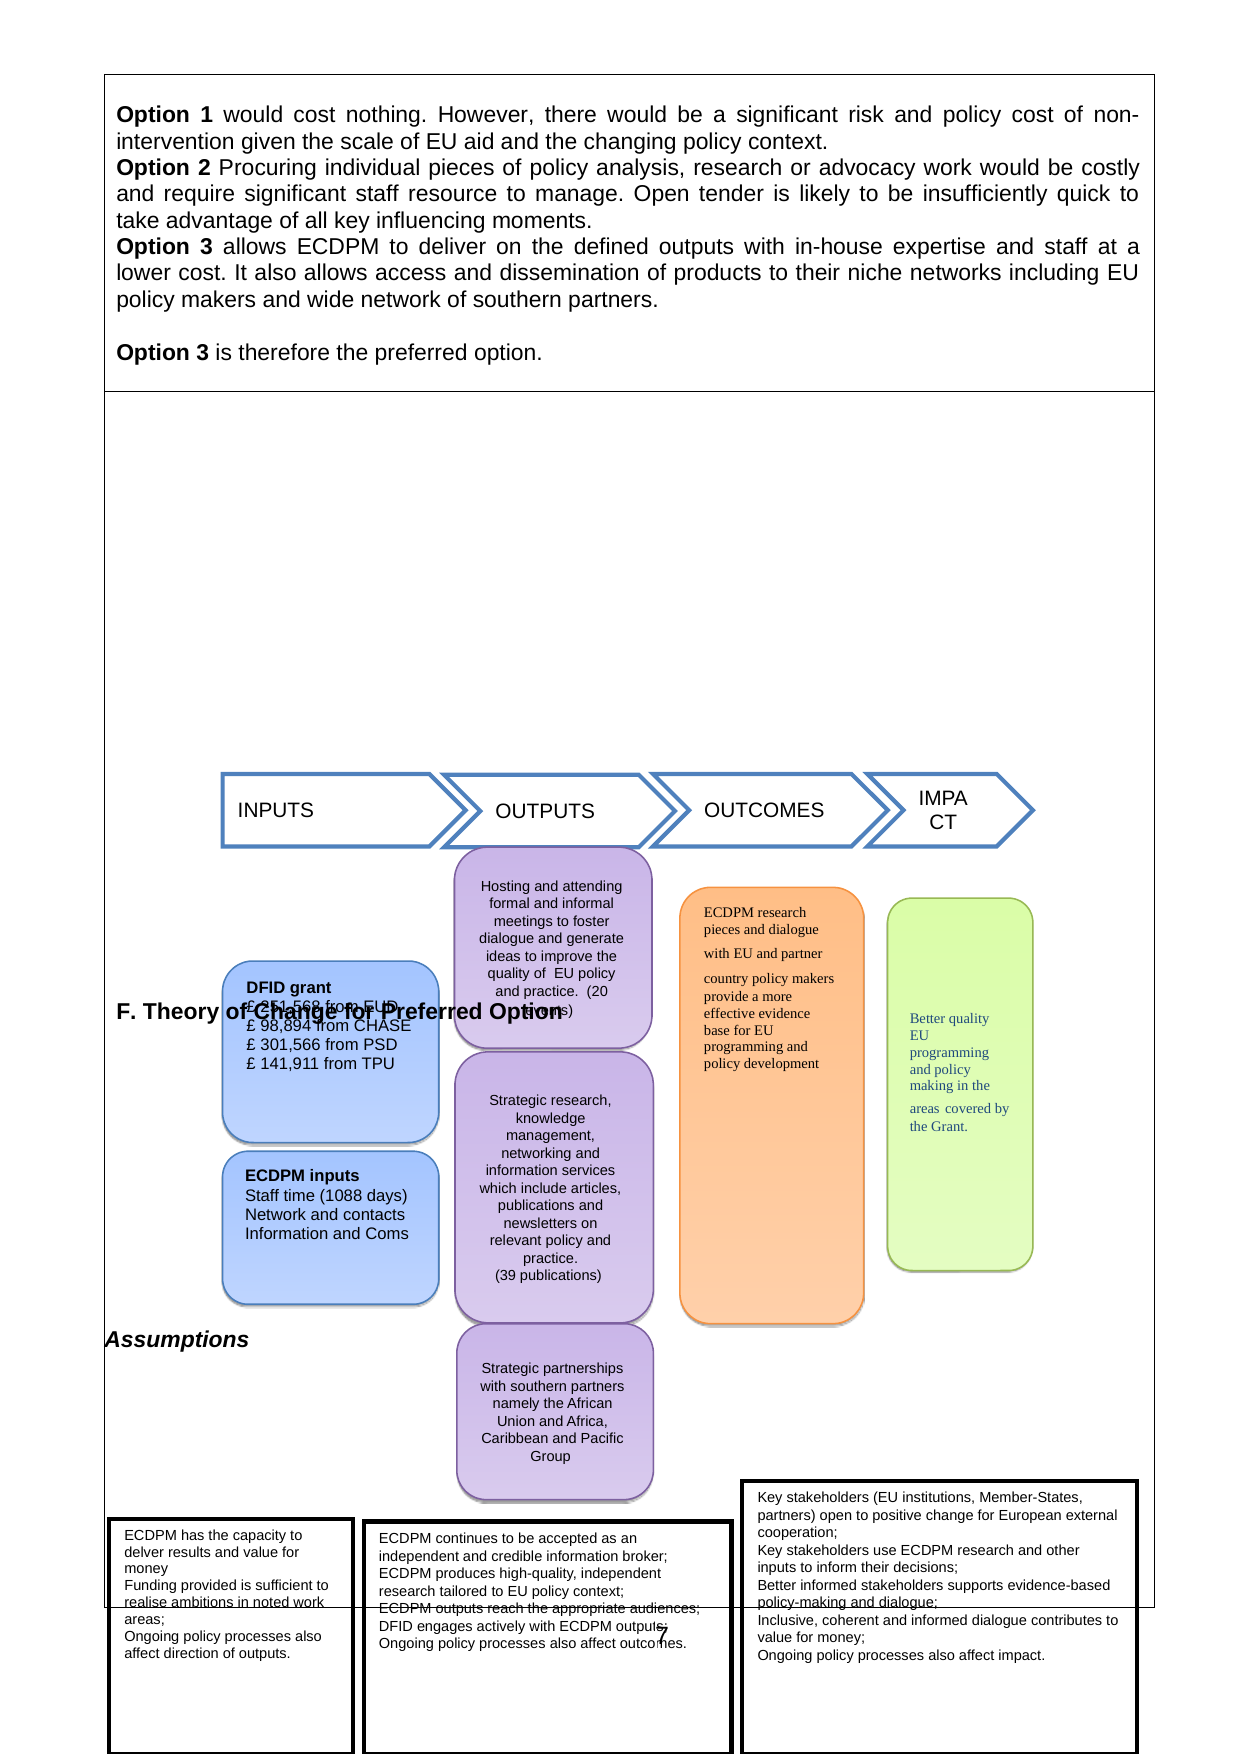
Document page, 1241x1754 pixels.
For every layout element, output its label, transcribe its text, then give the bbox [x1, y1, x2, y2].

table_cell Option 1 would cost nothing. However, there would be a significant risk and policy cost of non-intervention given the scale of EU aid and the changing policy context. Option 2 Procuring individual pieces of policy analysis, research or advocacy work would be costly and require significant staff resource to manage. Open tender is likely to be insufficiently quick to take advantage of all key influencing moments. Option 3 allows ECDPM to deliver on the defined outputs with in-house expertise and staff at a lower cost. It also allows access and dissemination of products to their niche networks including EU policy makers and wide network of southern partners. Option 3 is therefore the preferred option. [105, 75, 1154, 391]
table_cell F. Theory of Change for Preferred Option [105, 392, 1154, 1607]
